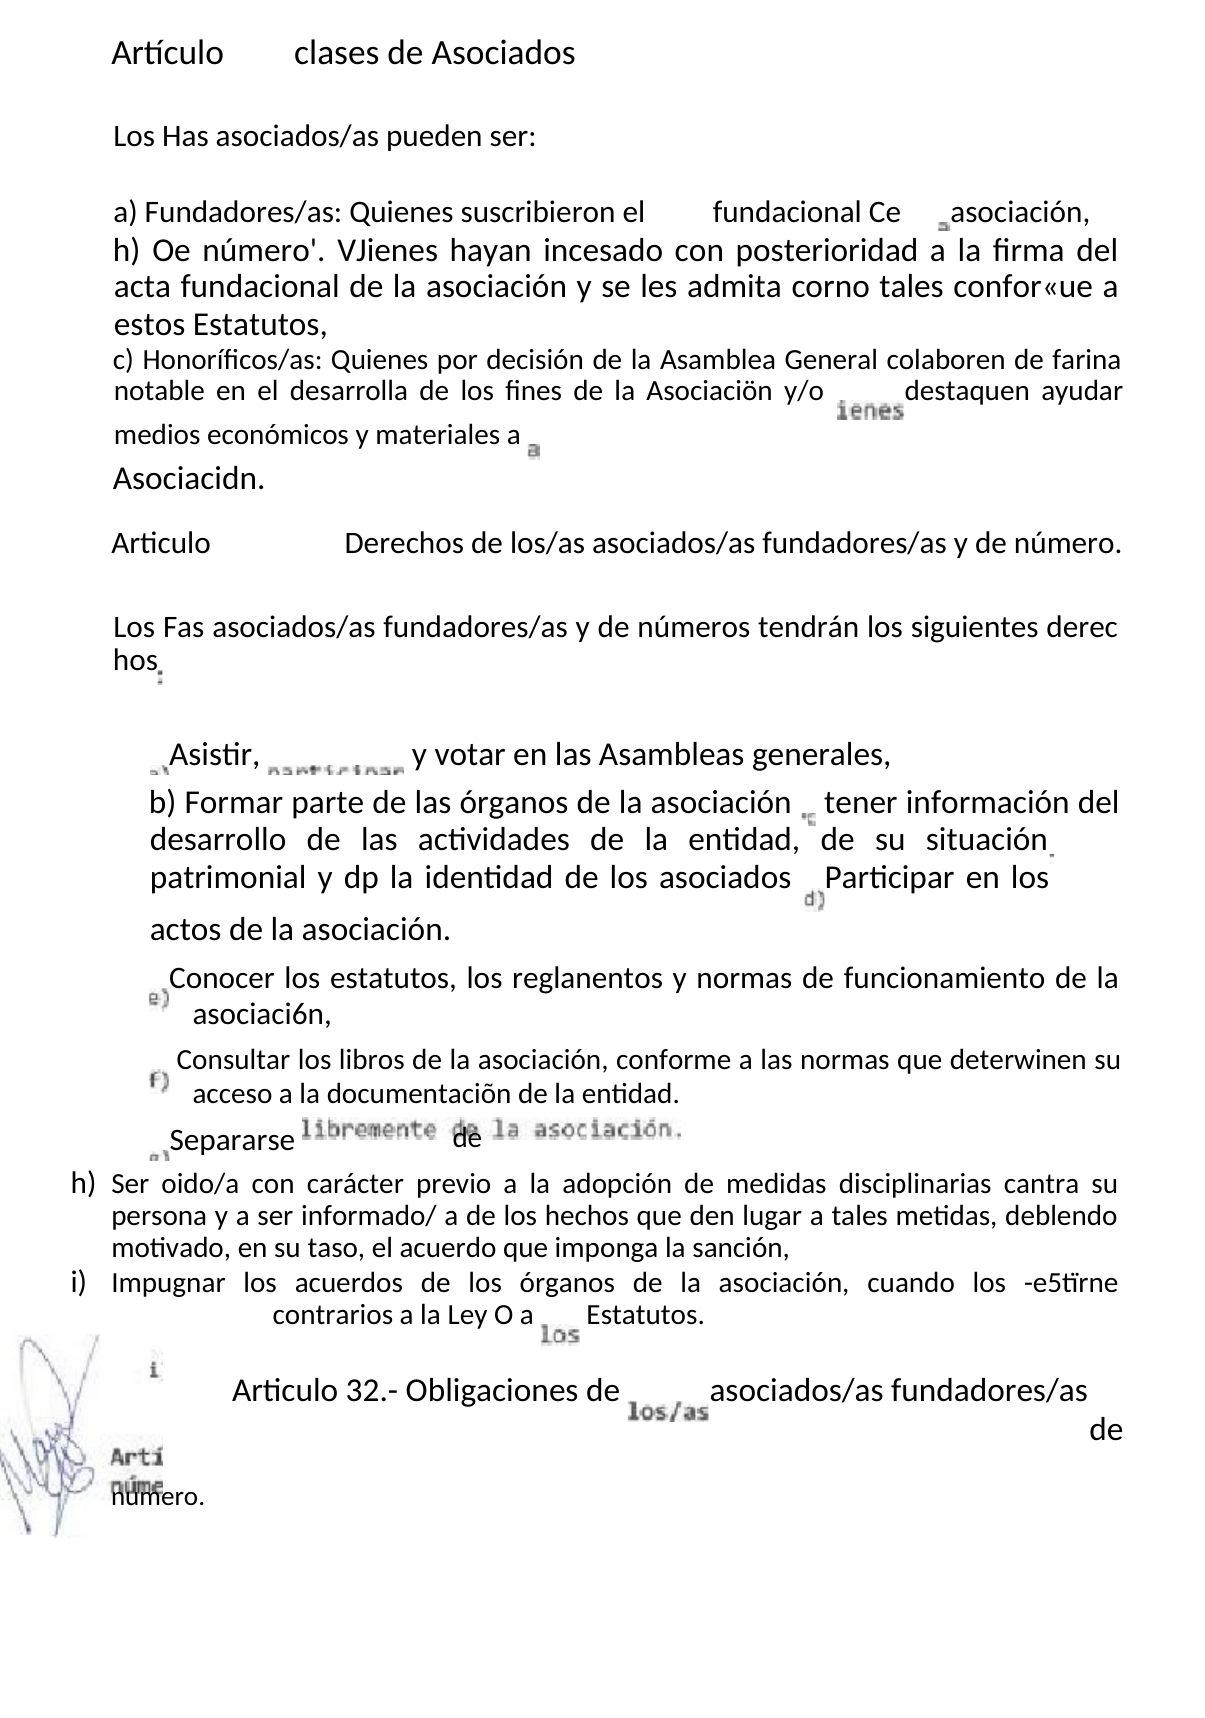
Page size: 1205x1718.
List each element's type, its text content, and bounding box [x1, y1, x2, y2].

text Asociacidn. [113, 460, 1120, 497]
text c) Honoríficos/as: Quienes por decisión de la Asamblea General colaboren de farina notable en el desarrolla de los fines de la Asociaciön y/o destaquen ayudar medios económicos y materiales a [113, 344, 1123, 460]
text Los Fas asociados/as fundadores/as y de números tendrán los siguientes derec hos [113, 610, 1120, 685]
text b) Formar parte de las órganos de la asociación tener información del desarrollo de las actividades de la entidad, de su situación patrimonial y dp la identidad de los asociados Participar en los actos de la asociación. [148, 780, 1120, 949]
text Conocer los estatutos, los reglanentos y normas de funcionamiento de la asociaci6n, [148, 949, 1120, 1032]
text a) Fundadores/as: Quienes suscribieron el fundacional Ce asociación, [113, 189, 1120, 231]
text Separarse [148, 1111, 1120, 1161]
text Consultar los libros de la asociación, conforme a las normas que deterwinen su acceso a la documentaciõn de la entidad. [148, 1032, 1123, 1111]
text Los Has asociados/as pueden ser: [113, 119, 1120, 153]
text Articulo 32.- Obligaciones de asociados/as fundadores/as de [163, 1362, 1123, 1448]
text Asistir, y votar en las Asambleas generales, [150, 725, 1120, 775]
text h) Oe número'. VJienes hayan incesado con posterioridad a la firma del acta fundacional de la asociación y se les admita corno tales confor«ue a estos Estatutos, [113, 231, 1120, 343]
list Ser oido/a con carácter previo a la adopción de medidas disciplinarias cantra su persona y a ser informado/ a de los hechos que den lugar a tales metidas, deblendo motivado, en su taso, el acuerdo que imponga la sanción, [70, 1166, 1120, 1265]
list Impugnar los acuerdos de los órganos de la asociación, cuando los -e5tïrne contrarios a la Ley O a Estatutos. [70, 1265, 1120, 1346]
subtitle Artículo clases de Asociados [111, 30, 1123, 73]
text Articulo Derechos de los/as asociados/as fundadores/as y de número. [111, 526, 1123, 560]
